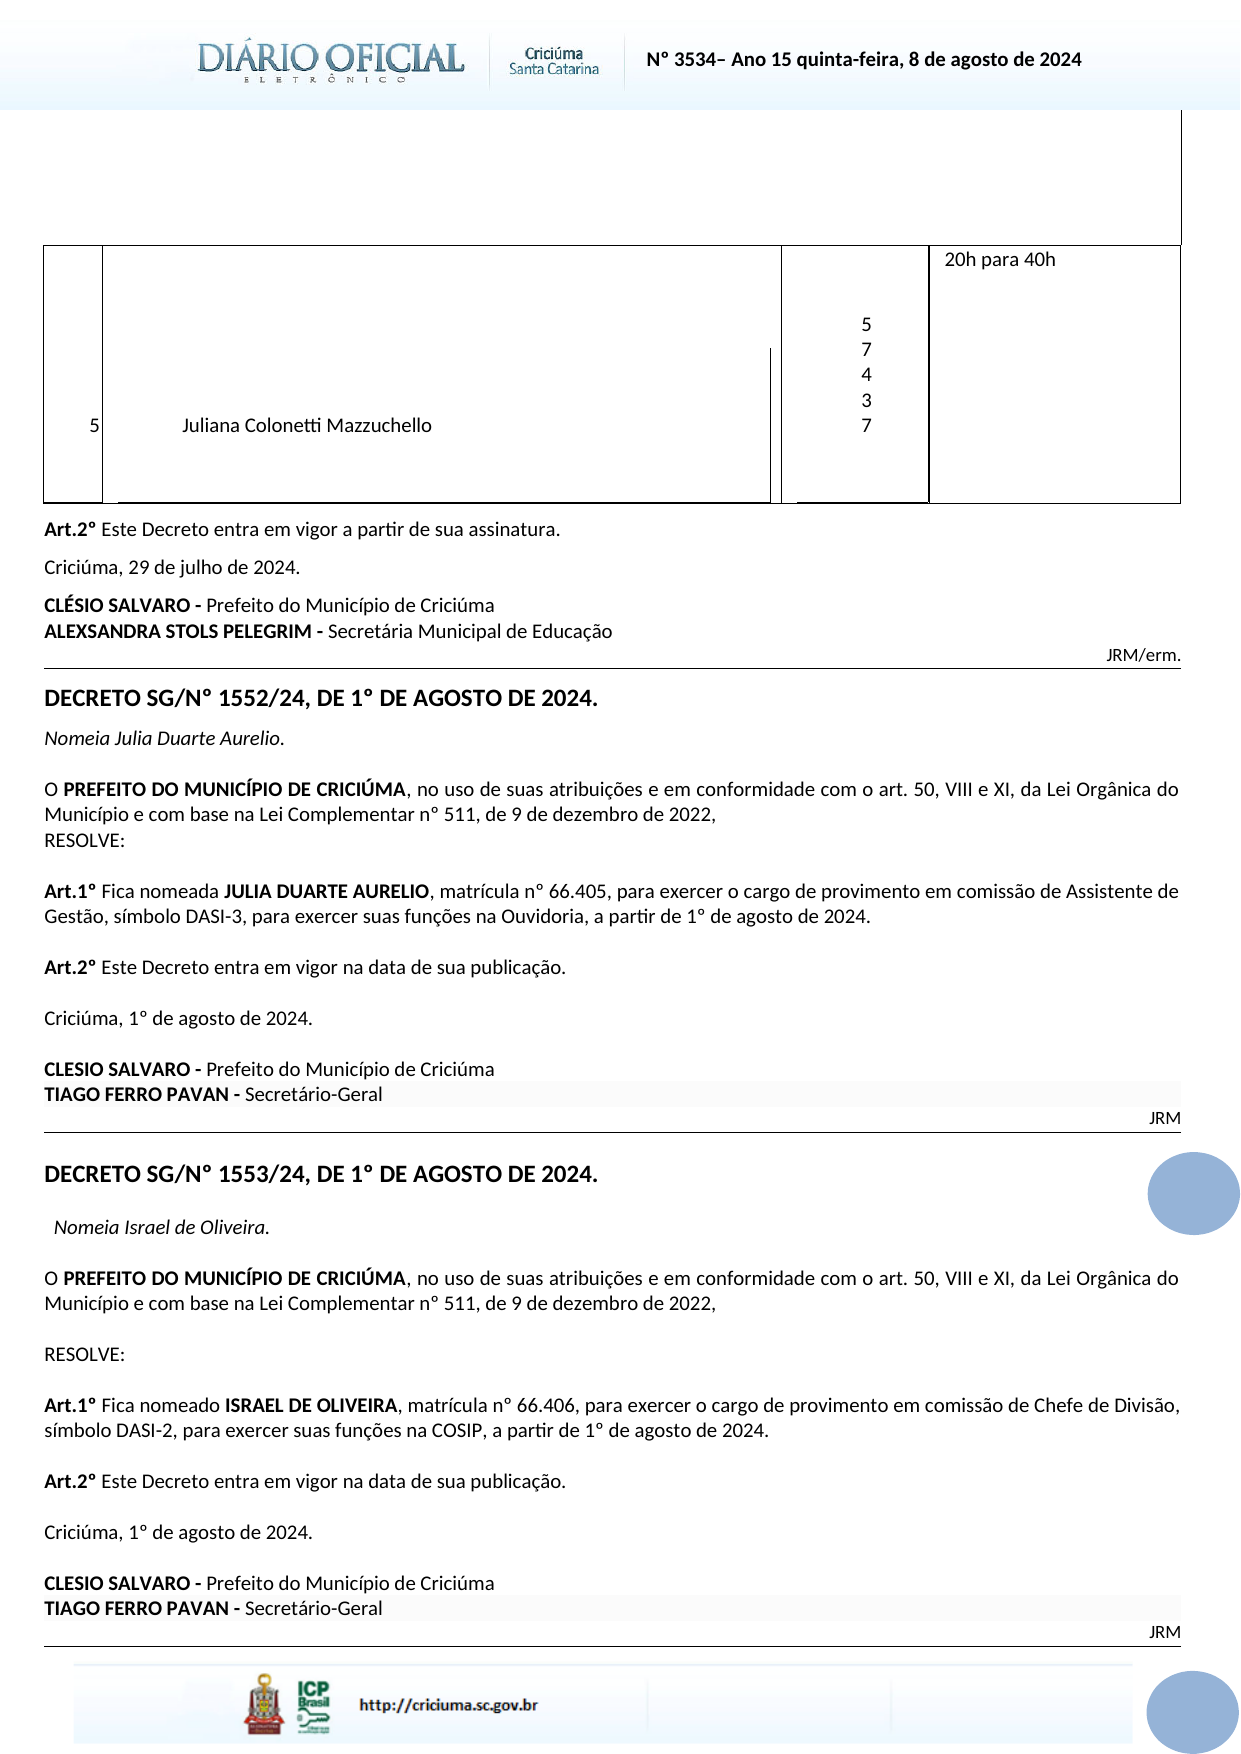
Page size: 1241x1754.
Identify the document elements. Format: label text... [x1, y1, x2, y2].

text ALEXSANDRA STOLS PELEGRIM - Secretária Municipal de Educação [44, 618, 1181, 643]
text JRM [44, 1621, 1181, 1646]
text O PREFEITO DO MUNICÍPIO DE CRICIÚMA, no uso de suas atribuições e em conformidade com o art. 50, VIII e XI, da Lei Orgânica do Município e com base na Lei Complementar nº 511, de 9 de dezembro de 2022, [44, 776, 1181, 827]
text RESOLVE: [44, 1341, 1181, 1366]
text O PREFEITO DO MUNICÍPIO DE CRICIÚMA, no uso de suas atribuições e em conformidade com o art. 50, VIII e XI, da Lei Orgânica do Município e com base na Lei Complementar nº 511, de 9 de dezembro de 2022, [44, 1265, 1181, 1316]
text DECRETO SG/Nº 1552/24, DE 1º DE AGOSTO DE 2024. [44, 682, 1181, 713]
text Criciúma, 1º de agosto de 2024. [44, 1519, 1181, 1544]
text Criciúma, 1º de agosto de 2024. [44, 1005, 1181, 1030]
table_cell 20h para 40h [930, 246, 1180, 502]
text Criciúma, 29 de julho de 2024. [44, 554, 1181, 580]
text CLESIO SALVARO - Prefeito do Município de Criciúma [44, 1056, 1181, 1081]
text Nomeia Julia Duarte Aurelio. [44, 725, 1181, 751]
text Art.1º Fica nomeado ISRAEL DE OLIVEIRA, matrícula nº 66.406, para exercer o cargo de provimento em comissão de Chefe de Divisão, símbolo DASI-2, para exercer suas funções na COSIP, a partir de 1º de agosto de 2024. [44, 1392, 1181, 1443]
text TIAGO FERRO PAVAN - Secretário-Geral [44, 1595, 1181, 1621]
text Art.1º Fica nomeada JULIA DUARTE AURELIO, matrícula nº 66.405, para exercer o cargo de provimento em comissão de Assistente de Gestão, símbolo DASI-3, para exercer suas funções na Ouvidoria, a partir de 1º de agosto de 2024. [44, 878, 1181, 929]
table_cell Juliana Colonetti Mazzuchello [103, 246, 781, 502]
text Art.2º Este Decreto entra em vigor a partir de sua assinatura. [44, 516, 1181, 542]
text Art.2º Este Decreto entra em vigor na data de sua publicação. [44, 1468, 1181, 1493]
text JRM/erm. [44, 643, 1181, 668]
text TIAGO FERRO PAVAN - Secretário-Geral [44, 1081, 1181, 1107]
text Nomeia Israel de Oliveira. [44, 1214, 1181, 1239]
text CLÉSIO SALVARO - Prefeito do Município de Criciúma [44, 592, 1181, 618]
table_cell 57437 [782, 246, 928, 502]
text DECRETO SG/Nº 1553/24, DE 1º DE AGOSTO DE 2024. [44, 1158, 1168, 1188]
text CLESIO SALVARO - Prefeito do Município de Criciúma [44, 1570, 1181, 1595]
table_cell 5 [44, 246, 102, 502]
text RESOLVE: [44, 827, 1181, 852]
text Art.2º Este Decreto entra em vigor na data de sua publicação. [44, 954, 1181, 979]
text JRM [44, 1107, 1181, 1132]
